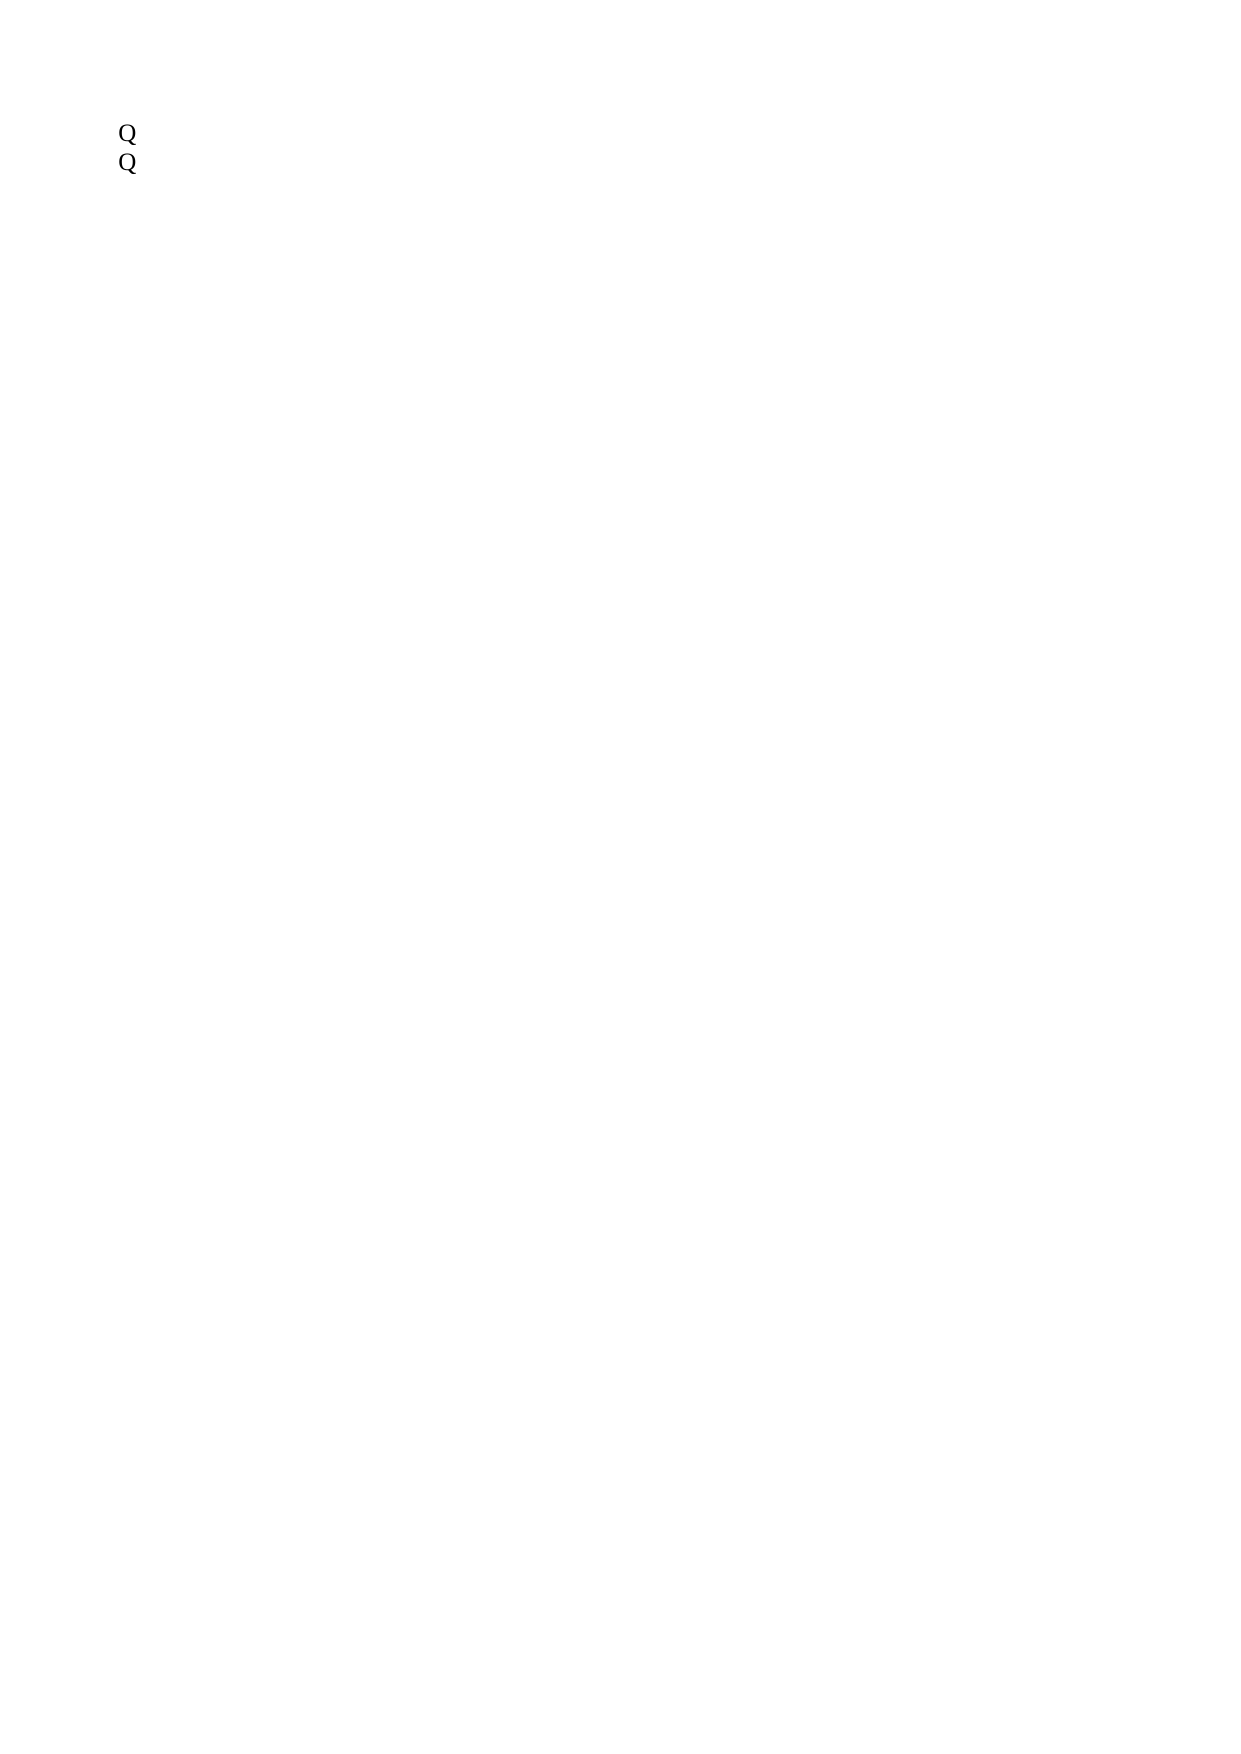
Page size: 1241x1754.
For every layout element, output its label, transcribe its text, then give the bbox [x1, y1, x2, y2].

text Q [118, 147, 1122, 176]
text Q [118, 118, 1122, 147]
